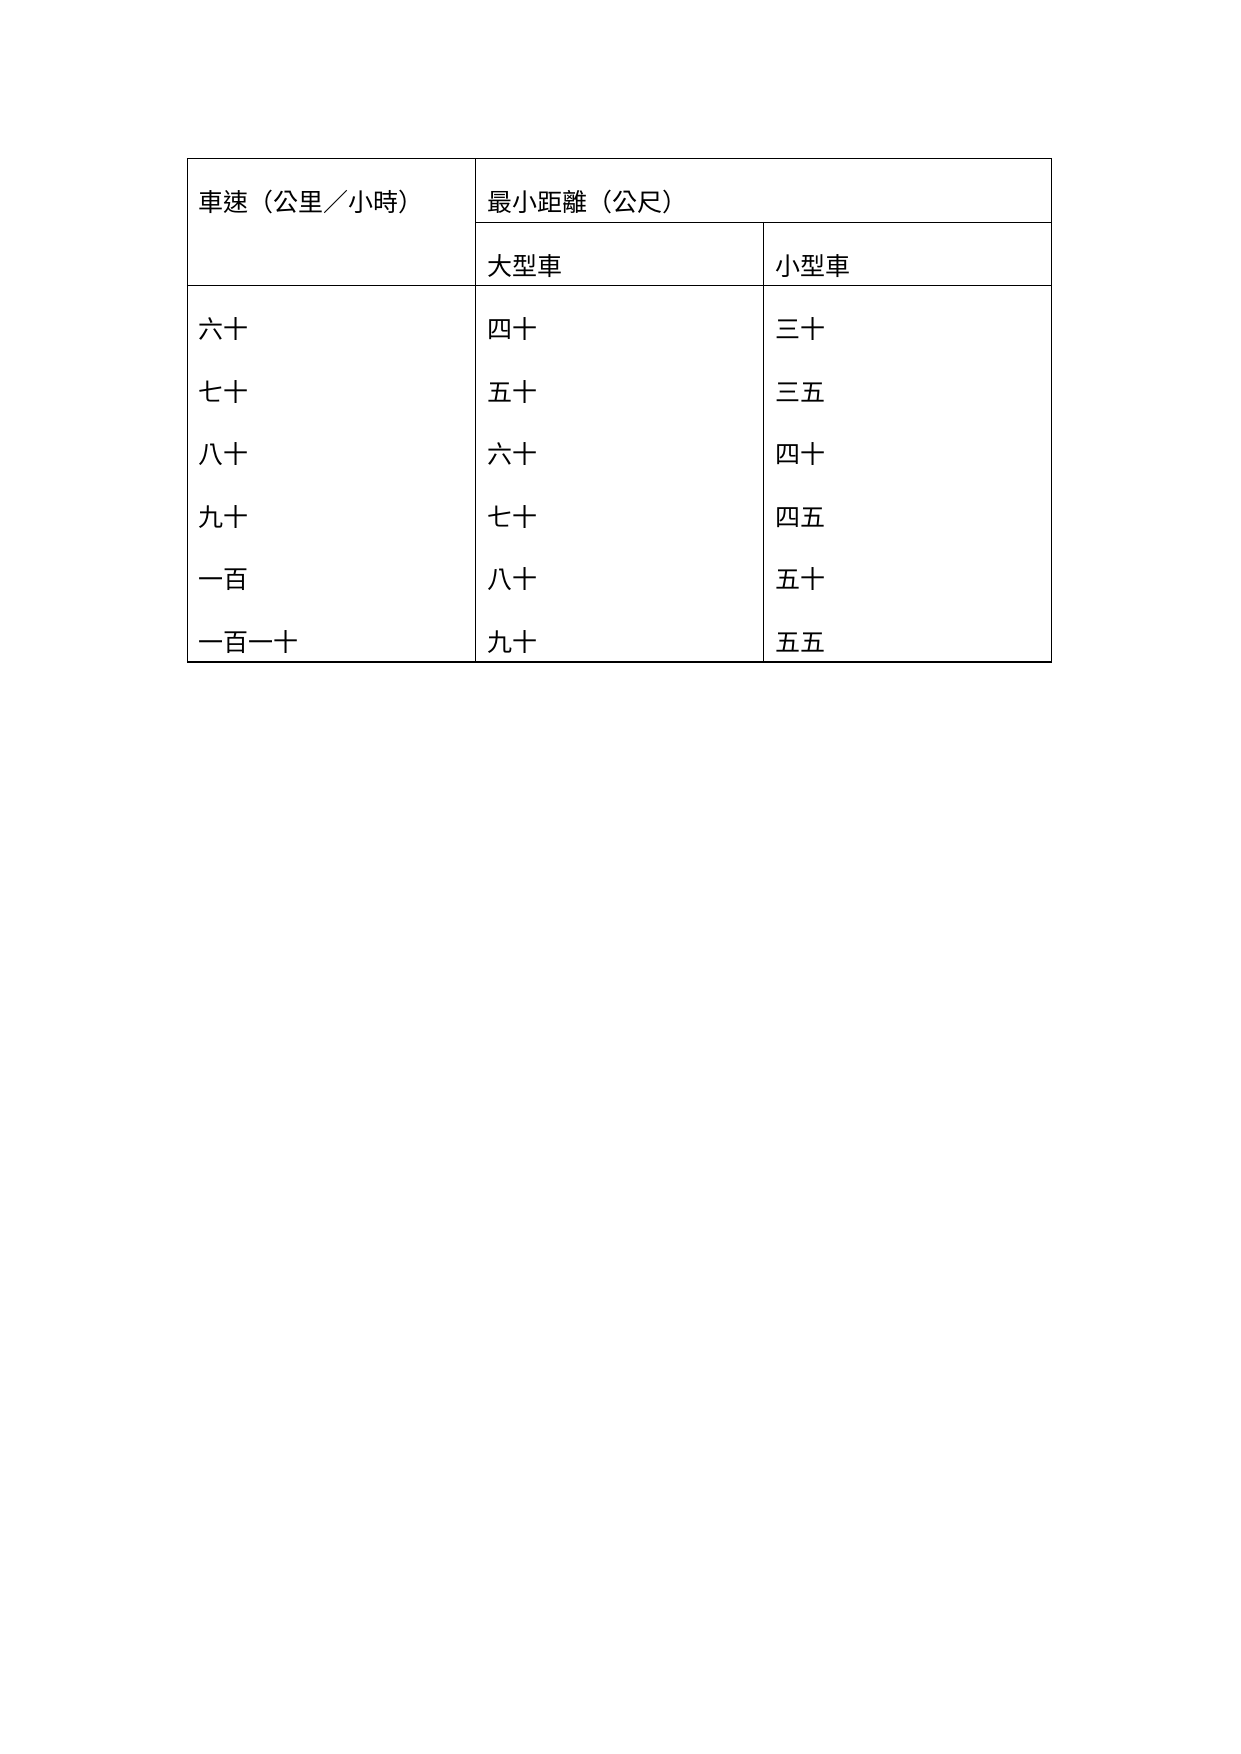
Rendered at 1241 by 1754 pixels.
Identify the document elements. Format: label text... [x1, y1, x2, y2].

table_header 最小距離（公尺） [476, 159, 1051, 222]
table_cell 大型車 [476, 223, 763, 285]
table_cell 四十 五十 六十 七十 八十 九十 [476, 286, 763, 661]
table_cell 三十 三五 四十 四五 五十 五五 [764, 286, 1051, 661]
table_cell 六十 七十 八十 九十 一百 一百一十 [188, 286, 475, 661]
table_header 車速（公里／小時） [188, 159, 475, 285]
table_cell 小型車 [764, 223, 1051, 285]
